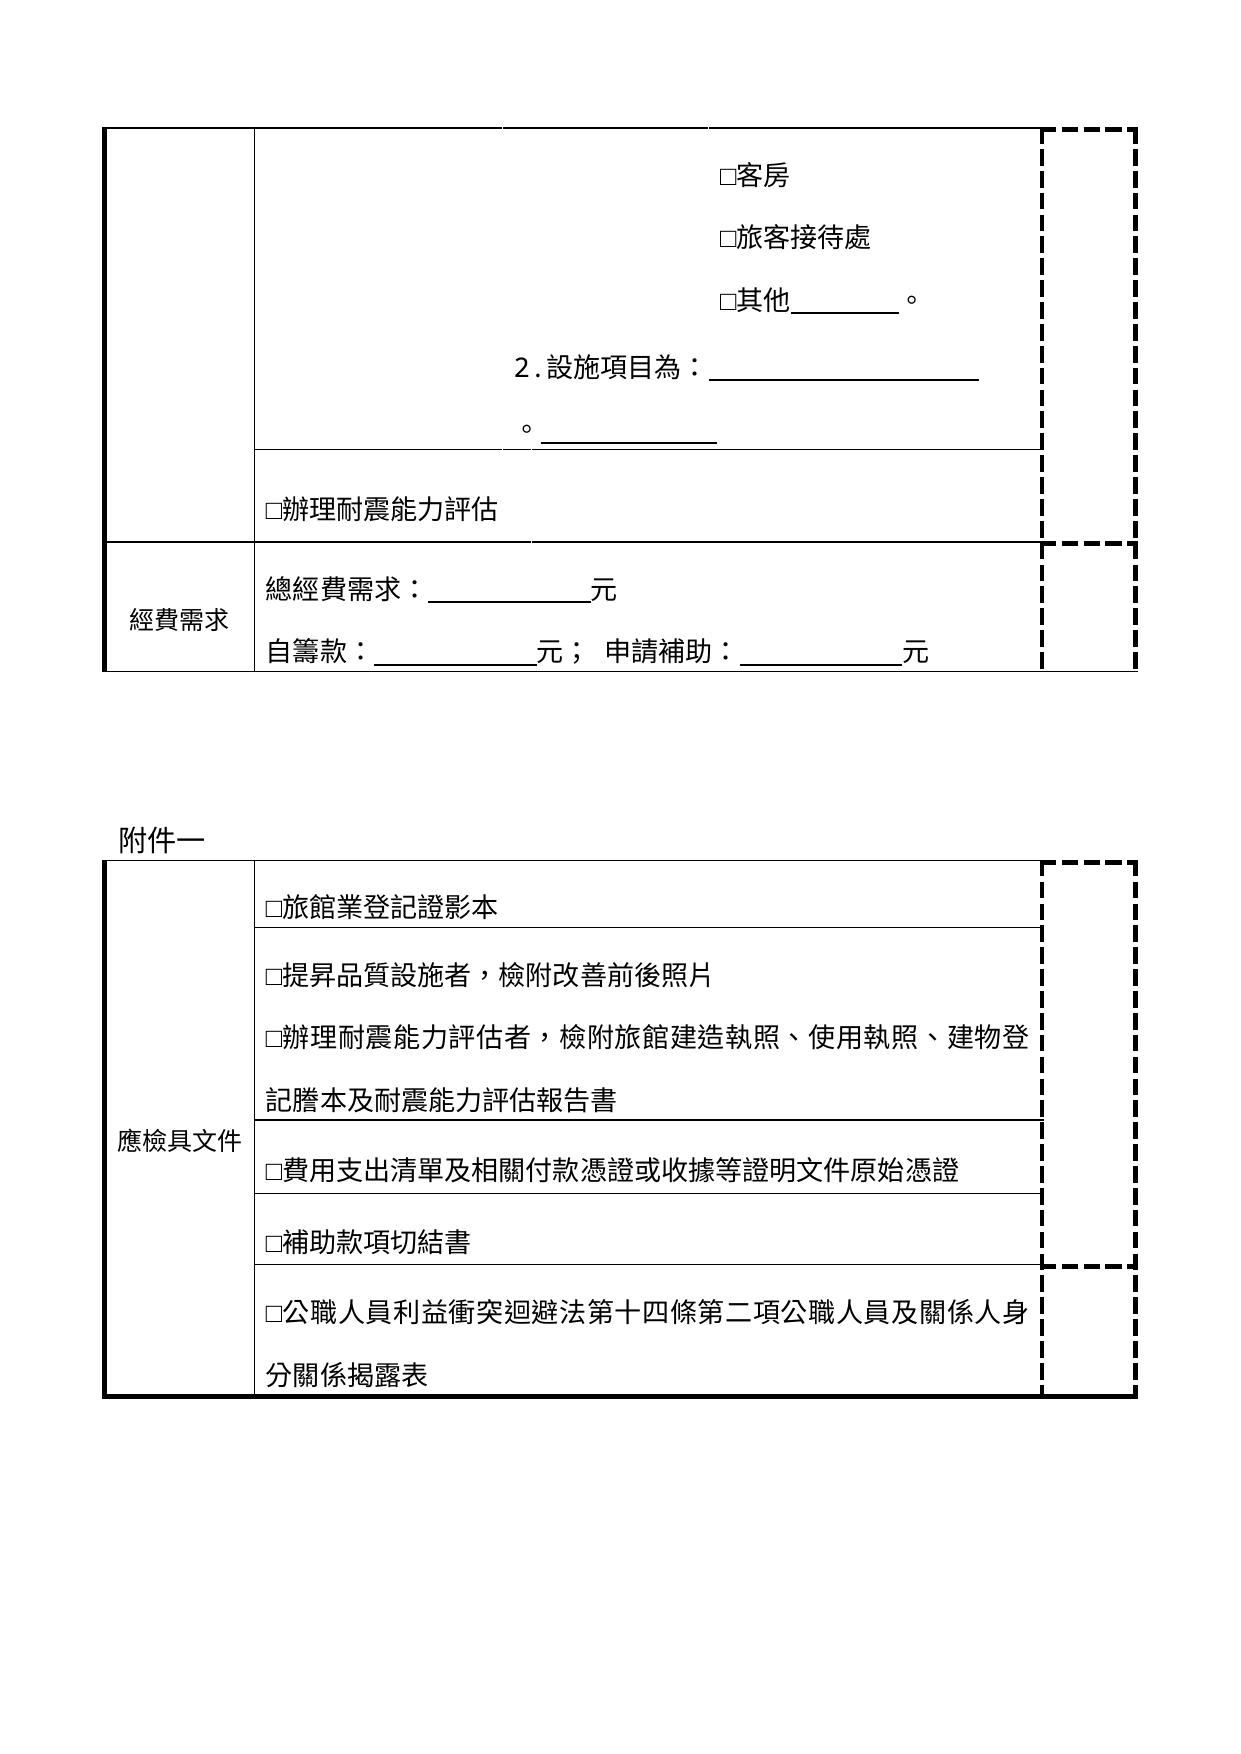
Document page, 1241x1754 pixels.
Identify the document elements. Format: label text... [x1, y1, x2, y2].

table_cell 2.設施項目為： 。 [503, 320, 1042, 449]
table_cell □提昇品質設施者，檢附改善前後照片 □辦理耐震能力評估者，檢附旅館建造執照、使用執照、建物登記謄本及耐震能力評估報告書 [255, 928, 1042, 1119]
table_cell [503, 129, 708, 319]
table_cell [107, 129, 254, 541]
table_cell [532, 450, 1042, 541]
table_cell □客房 □旅客接待處 □其他 。 [709, 129, 1042, 319]
table_cell □公職人員利益衝突迴避法第十四條第二項公職人員及關係人身分關係揭露表 [255, 1265, 1042, 1394]
table_cell □費用支出清單及相關付款憑證或收據等證明文件原始憑證 [255, 1121, 1042, 1193]
table_header [1042, 860, 1136, 1264]
table_cell 經費需求 [107, 543, 254, 671]
table_header □旅館業登記證影本 [255, 861, 1042, 927]
table_cell 總經費需求： 元 自籌款： 元； 申請補助： 元 [255, 543, 1042, 671]
text 附件一 [118, 797, 1122, 860]
table_cell [255, 129, 502, 449]
table_cell [1042, 541, 1136, 671]
table_cell □辦理耐震能力評估 [255, 450, 531, 541]
table_cell □補助款項切結書 [255, 1194, 1042, 1264]
table_cell [1042, 1264, 1136, 1394]
table_cell [1042, 127, 1136, 541]
table_header 應檢具文件 [107, 861, 254, 1394]
